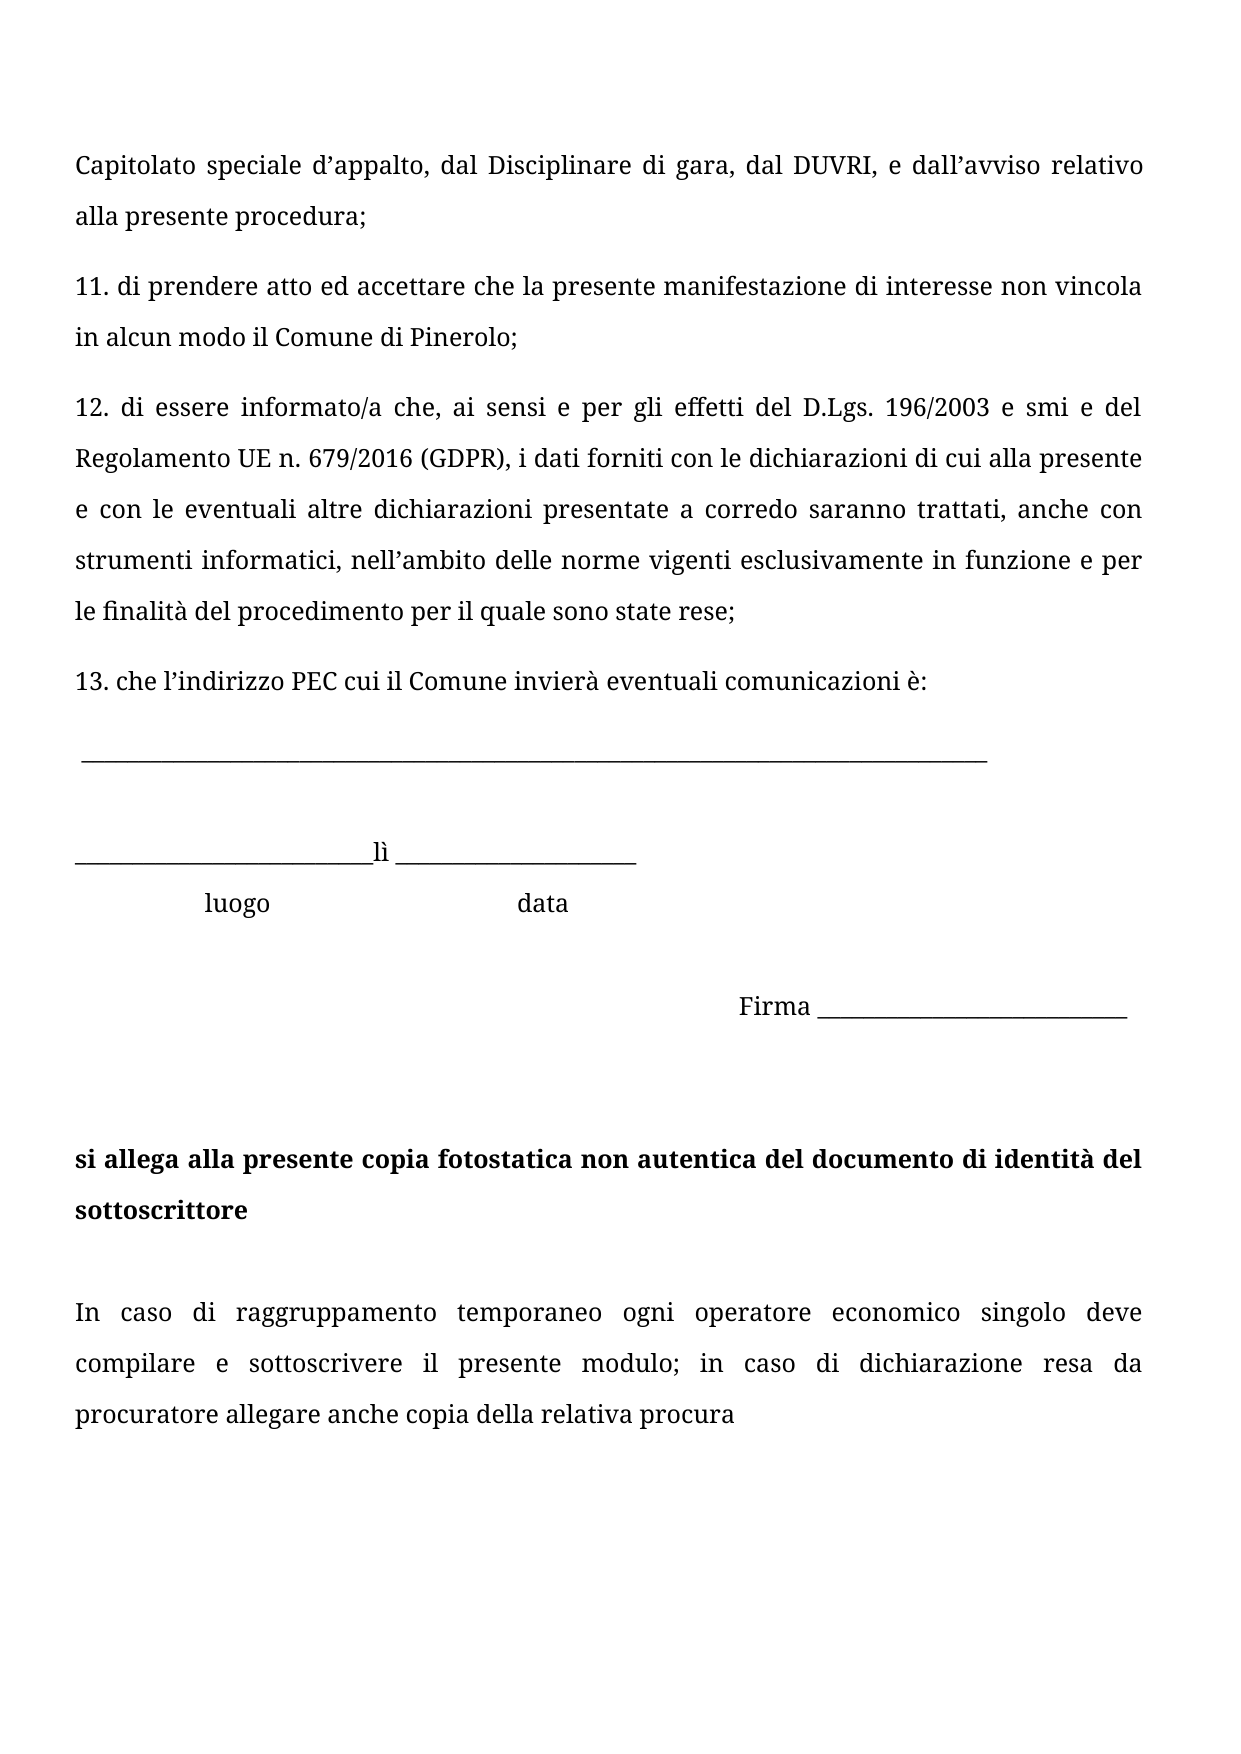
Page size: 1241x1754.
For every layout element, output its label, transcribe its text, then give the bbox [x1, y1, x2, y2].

list _______________________________________________________________________________ [75, 733, 1144, 767]
text Firma ___________________________ [665, 988, 1144, 1022]
list 12. di essere informato/a che, ai sensi e per gli effetti del D.Lgs. 196/2003 e smi e del Regolamento UE n. 679/2016 (GDPR), i dati forniti con le dichiarazioni di cui alla presente e con le eventuali altre dichiarazioni presentate a corredo saranno trattati, anche con strumenti informatici, nell’ambito delle norme vigenti esclusivamente in funzione e per le finalità del procedimento per il quale sono state rese; [75, 389, 1144, 627]
text luogo data [75, 886, 1144, 920]
list Capitolato speciale d’appalto, dal Disciplinare di gara, dal DUVRI, e dall’avviso relativo alla presente procedura; [75, 148, 1144, 233]
text si allega alla presente copia fotostatica non autentica del documento di identità del sottoscrittore [75, 1141, 1144, 1226]
text In caso di raggruppamento temporaneo ogni operatore economico singolo deve compilare e sottoscrivere il presente modulo; in caso di dichiarazione resa da procuratore allegare anche copia della relativa procura [75, 1294, 1144, 1431]
list 13. che l’indirizzo PEC cui il Comune invierà eventuali comunicazioni è: [75, 663, 1144, 697]
text __________________________lì _____________________ [75, 835, 1144, 869]
list 11. di prendere atto ed accettare che la presente manifestazione di interesse non vincola in alcun modo il Comune di Pinerolo; [75, 268, 1144, 353]
